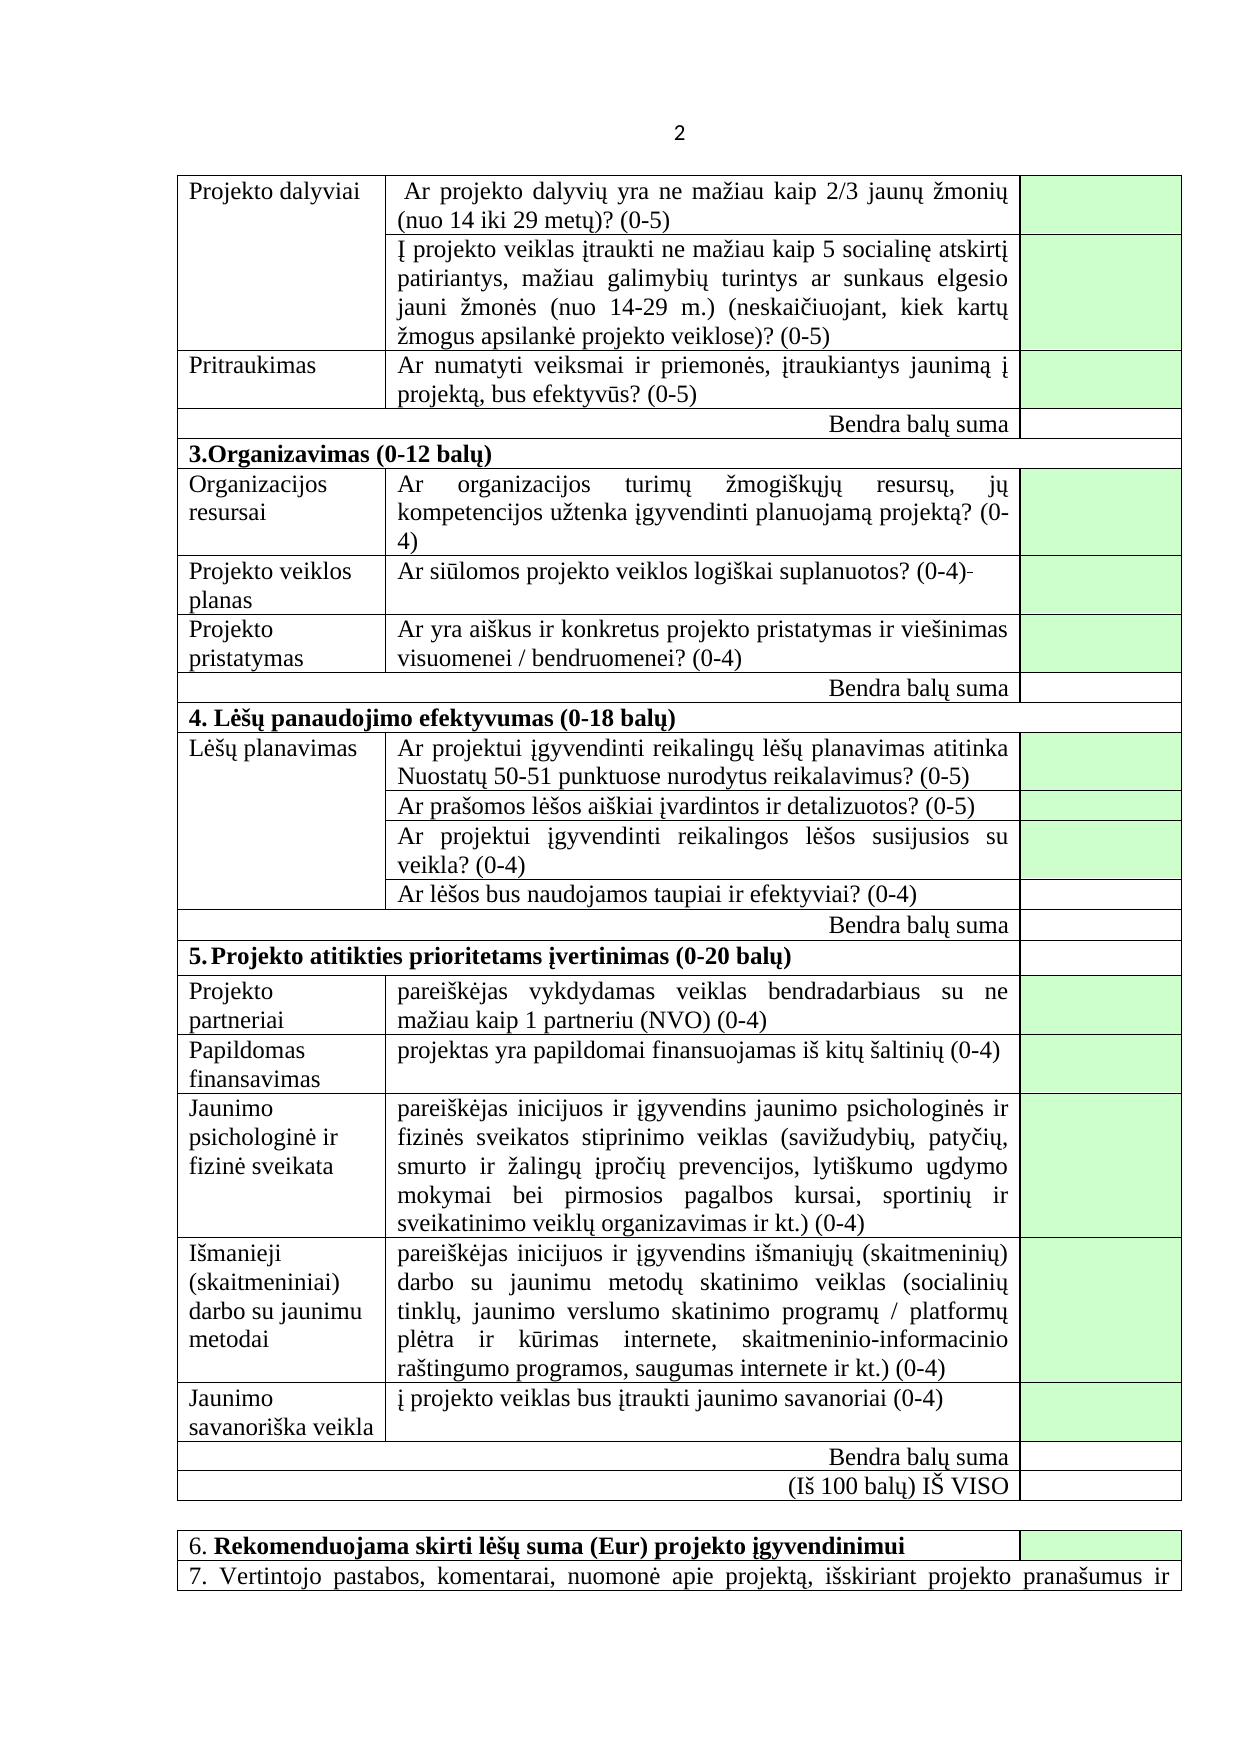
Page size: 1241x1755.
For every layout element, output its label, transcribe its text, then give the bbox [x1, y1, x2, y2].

table_cell Projekto pristatymas [178, 615, 385, 672]
table_cell 6. Rekomenduojama skirti lėšų suma (Eur) projekto įgyvendinimui [178, 1531, 1019, 1560]
table_cell [1021, 941, 1181, 975]
table_cell Ar numatyti veiksmai ir priemonės, įtraukiantys jaunimą į projektą, bus efektyvūs? (0-5) [386, 351, 1019, 408]
table_cell [1021, 1035, 1181, 1092]
table_cell [1021, 1094, 1181, 1237]
table_cell Bendra balų suma [178, 673, 1019, 702]
table_cell Ar siūlomos projekto veiklos logiškai suplanuotos? (0-4) [386, 556, 1019, 613]
table_cell [1021, 1442, 1181, 1470]
table_cell Papildomas finansavimas [178, 1035, 385, 1092]
table_cell [1020, 1501, 1181, 1530]
table_cell Organizacijos resursai [178, 469, 385, 555]
table_cell [1021, 351, 1181, 408]
table_cell 5. Projekto atitikties prioritetams įvertinimas (0-20 balų) [178, 941, 1019, 975]
table_cell Išmanieji (skaitmeniniai) darbo su jaunimu metodai [178, 1238, 385, 1382]
table_cell Ar projektui įgyvendinti reikalingų lėšų planavimas atitinka Nuostatų 50-51 punktuose nurodytus reikalavimus? (0-5) [386, 733, 1019, 790]
table_cell [1021, 409, 1181, 438]
table_cell [177, 1501, 386, 1530]
table_cell [1021, 1238, 1181, 1382]
table_cell [1021, 910, 1181, 940]
table_cell pareiškėjas vykdydamas veiklas bendradarbiaus su ne mažiau kaip 1 partneriu (NVO) (0-4) [386, 976, 1019, 1034]
table_cell [1021, 880, 1181, 909]
table_cell Bendra balų suma [178, 1442, 1019, 1470]
table_cell [1021, 976, 1181, 1034]
table_cell [386, 1501, 1020, 1530]
table_cell Lėšų planavimas [178, 733, 385, 909]
table_cell [1021, 1471, 1181, 1500]
table_cell [1021, 235, 1181, 349]
table_cell [1021, 1383, 1181, 1441]
table_cell projektas yra papildomai finansuojamas iš kitų šaltinių (0-4) [386, 1035, 1019, 1092]
table_cell Ar projektui įgyvendinti reikalingos lėšos susijusios su veikla? (0-4) [386, 821, 1019, 878]
table_cell Projekto veiklos planas [178, 556, 385, 613]
table_cell (Iš 100 balų) IŠ VISO [178, 1471, 1019, 1500]
table_cell Ar projekto dalyvių yra ne mažiau kaip 2/3 jaunų žmonių (nuo 14 iki 29 metų)? (0-5) [386, 176, 1019, 233]
table_cell Ar lėšos bus naudojamos taupiai ir efektyviai? (0-4) [386, 880, 1019, 909]
table_cell [1021, 673, 1181, 702]
table_cell pareiškėjas inicijuos ir įgyvendins jaunimo psichologinės ir fizinės sveikatos stiprinimo veiklas (savižudybių, patyčių, smurto ir žalingų įpročių prevencijos, lytiškumo ugdymo mokymai bei pirmosios pagalbos kursai, sportinių ir sveikatinimo veiklų organizavimas ir kt.) (0-4) [386, 1094, 1019, 1237]
table_cell Pritraukimas [178, 351, 385, 408]
table_cell Bendra balų suma [178, 409, 1019, 438]
table_cell Ar yra aiškus ir konkretus projekto pristatymas ir viešinimas visuomenei / bendruomenei? (0-4) [386, 615, 1019, 672]
table_cell Projekto partneriai [178, 976, 385, 1034]
table_cell Ar prašomos lėšos aiškiai įvardintos ir detalizuotos? (0-5) [386, 791, 1019, 820]
table_cell [1021, 821, 1181, 878]
table_cell Į projekto veiklas įtraukti ne mažiau kaip 5 socialinę atskirtį patiriantys, mažiau galimybių turintys ar sunkaus elgesio jauni žmonės (nuo 14-29 m.) (neskaičiuojant, kiek kartų žmogus apsilankė projekto veiklose)? (0-5) [386, 235, 1019, 349]
table_cell 4. Lėšų panaudojimo efektyvumas (0-18 balų) [178, 703, 1181, 732]
table_cell į projekto veiklas bus įtraukti jaunimo savanoriai (0-4) [386, 1383, 1019, 1441]
table_cell [1021, 176, 1181, 233]
table_cell [1021, 615, 1181, 672]
table_cell [1021, 733, 1181, 790]
table_cell pareiškėjas inicijuos ir įgyvendins išmaniųjų (skaitmeninių) darbo su jaunimu metodų skatinimo veiklas (socialinių tinklų, jaunimo verslumo skatinimo programų / platformų plėtra ir kūrimas internete, skaitmeninio-informacinio raštingumo programos, saugumas internete ir kt.) (0-4) [386, 1238, 1019, 1382]
table_cell [1021, 469, 1181, 555]
table_cell [1021, 556, 1181, 613]
table_cell Bendra balų suma [178, 910, 1019, 940]
table_cell [1021, 791, 1181, 820]
table_cell Jaunimo psichologinė ir fizinė sveikata [178, 1094, 385, 1237]
table_cell Ar organizacijos turimų žmogiškųjų resursų, jų kompetencijos užtenka įgyvendinti planuojamą projektą? (0-4) [386, 469, 1019, 555]
table_cell 3.Organizavimas (0-12 balų) [178, 439, 1181, 468]
table_cell [1021, 1531, 1181, 1560]
table_cell Projekto dalyviai [178, 176, 385, 349]
table_cell 7. Vertintojo pastabos, komentarai, nuomonė apie projektą, išskiriant projekto pranašumus ir [178, 1561, 1181, 1589]
table_cell Jaunimo savanoriška veikla [178, 1383, 385, 1441]
